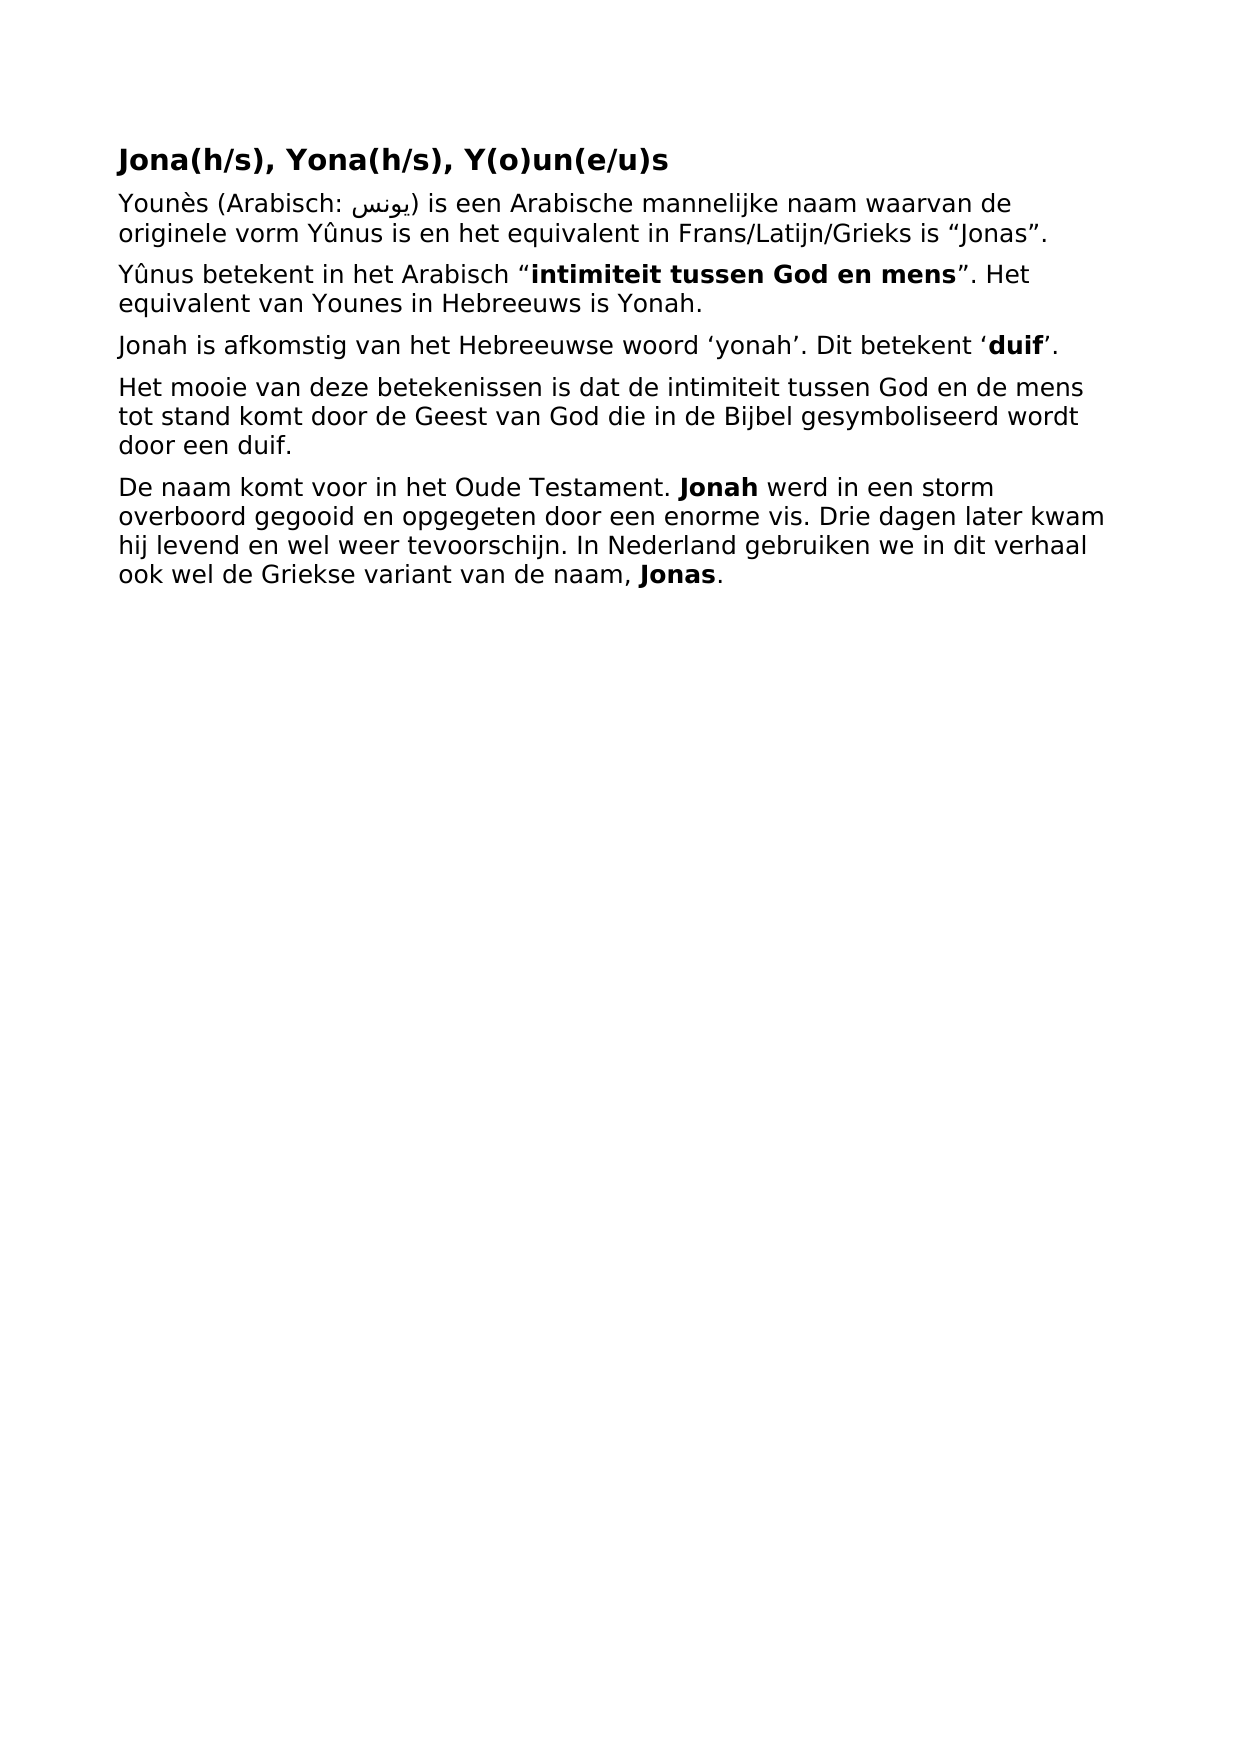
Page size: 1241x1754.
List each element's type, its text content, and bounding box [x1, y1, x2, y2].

text Het mooie van deze betekenissen is dat de intimiteit tussen God en de mens tot stand komt door de Geest van God die in de Bijbel gesymboliseerd wordt door een duif. [118, 373, 1122, 460]
text De naam komt voor in het Oude Testament. Jonah werd in een storm overboord gegooid en opgegeten door een enorme vis. Drie dagen later kwam hij levend en wel weer tevoorschijn. In Nederland gebruiken we in dit verhaal ook wel de Griekse variant van de naam, Jonas. [118, 473, 1122, 589]
text Younès (Arabisch: يونس) is een Arabische mannelijke naam waarvan de originele vorm Yûnus is en het equivalent in Frans/Latijn/Grieks is “Jonas”. [118, 189, 1122, 248]
subtitle Jona(h/s), Yona(h/s), Y(o)un(e/u)s [118, 143, 1122, 177]
text Jonah is afkomstig van het Hebreeuwse woord ‘yonah’. Dit betekent ‘duif’. [118, 331, 1122, 360]
text Yûnus betekent in het Arabisch “intimiteit tussen God en mens”. Het equivalent van Younes in Hebreeuws is Yonah. [118, 260, 1122, 319]
